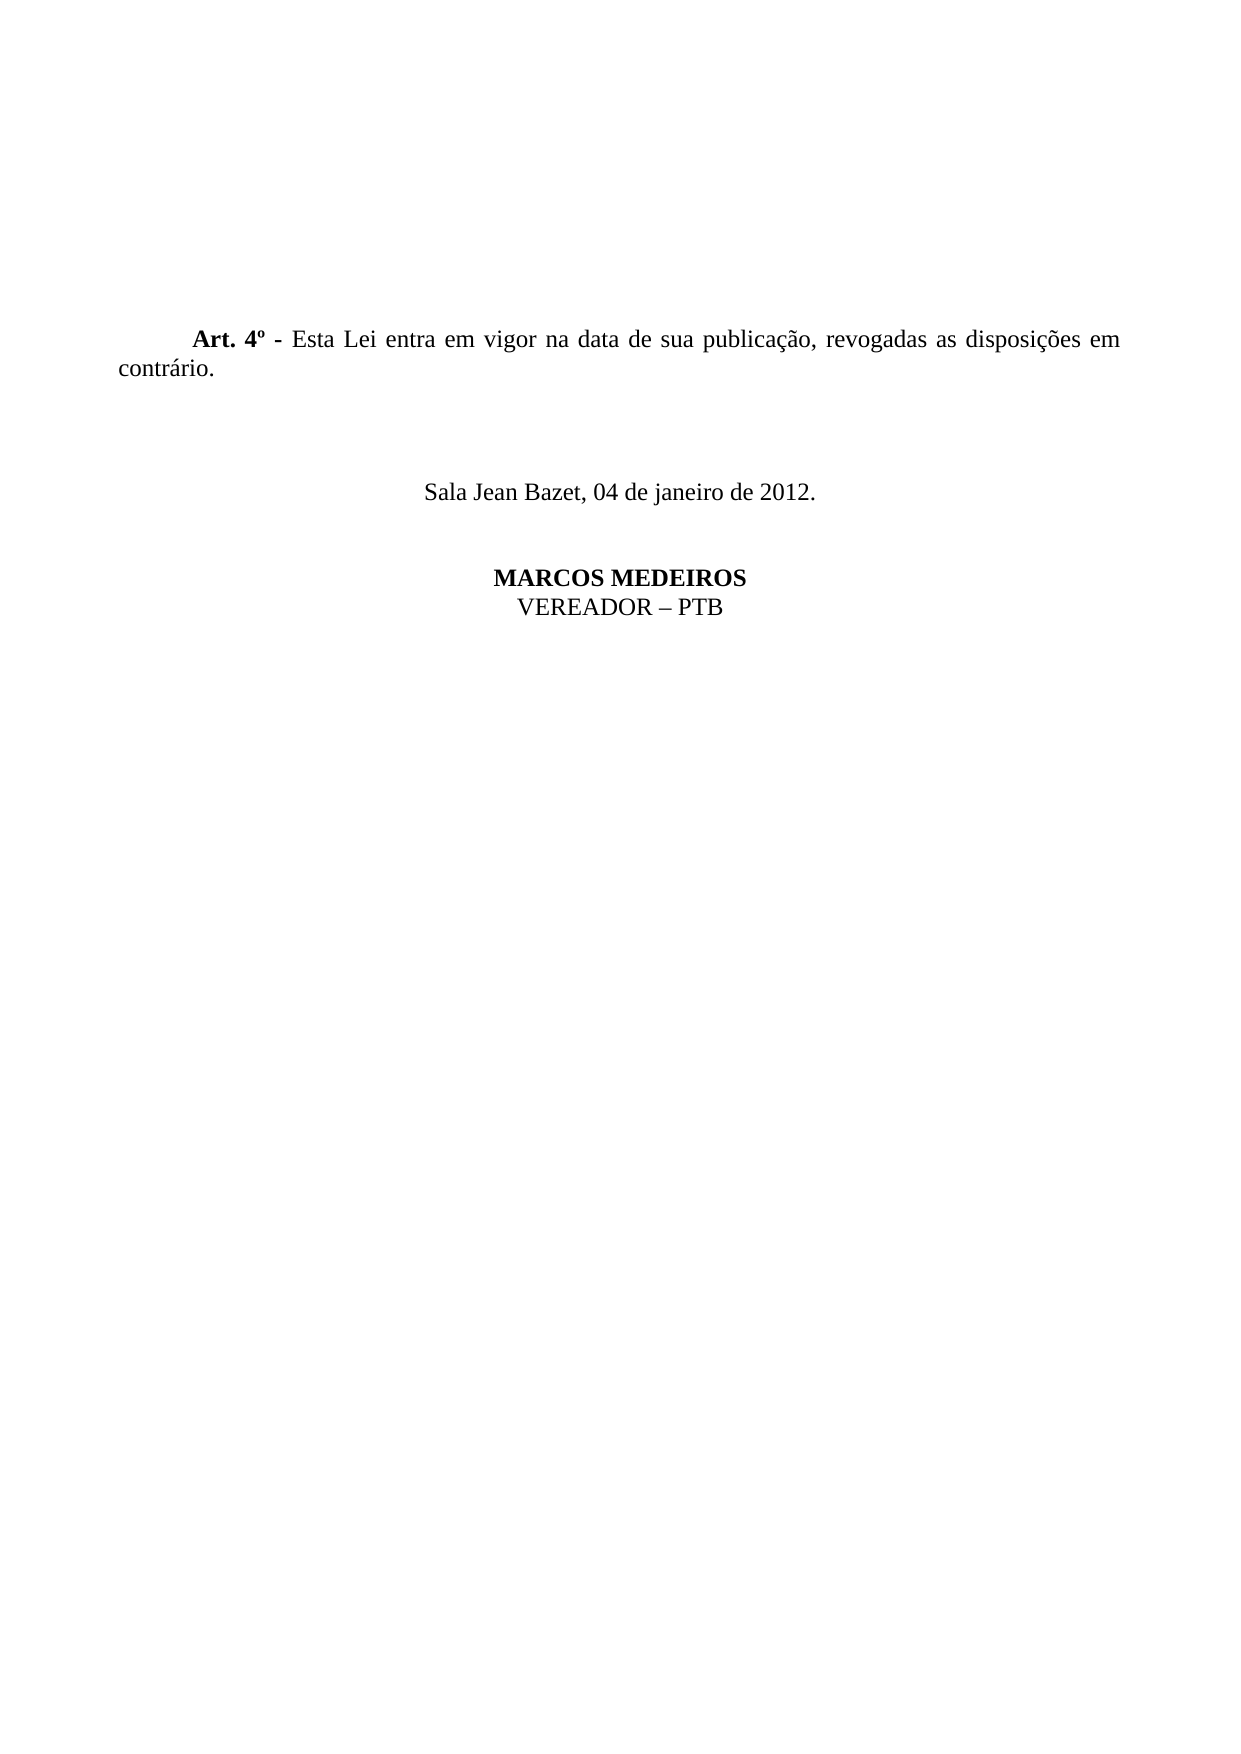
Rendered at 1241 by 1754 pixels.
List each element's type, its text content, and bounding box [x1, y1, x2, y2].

text MARCOS MEDEIROS [118, 563, 1122, 592]
text Art. 4º - Esta Lei entra em vigor na data de sua publicação, revogadas as disposições em contrário. [118, 324, 1122, 382]
text VEREADOR – PTB [118, 592, 1122, 621]
text Sala Jean Bazet, 04 de janeiro de 2012. [118, 477, 1122, 506]
